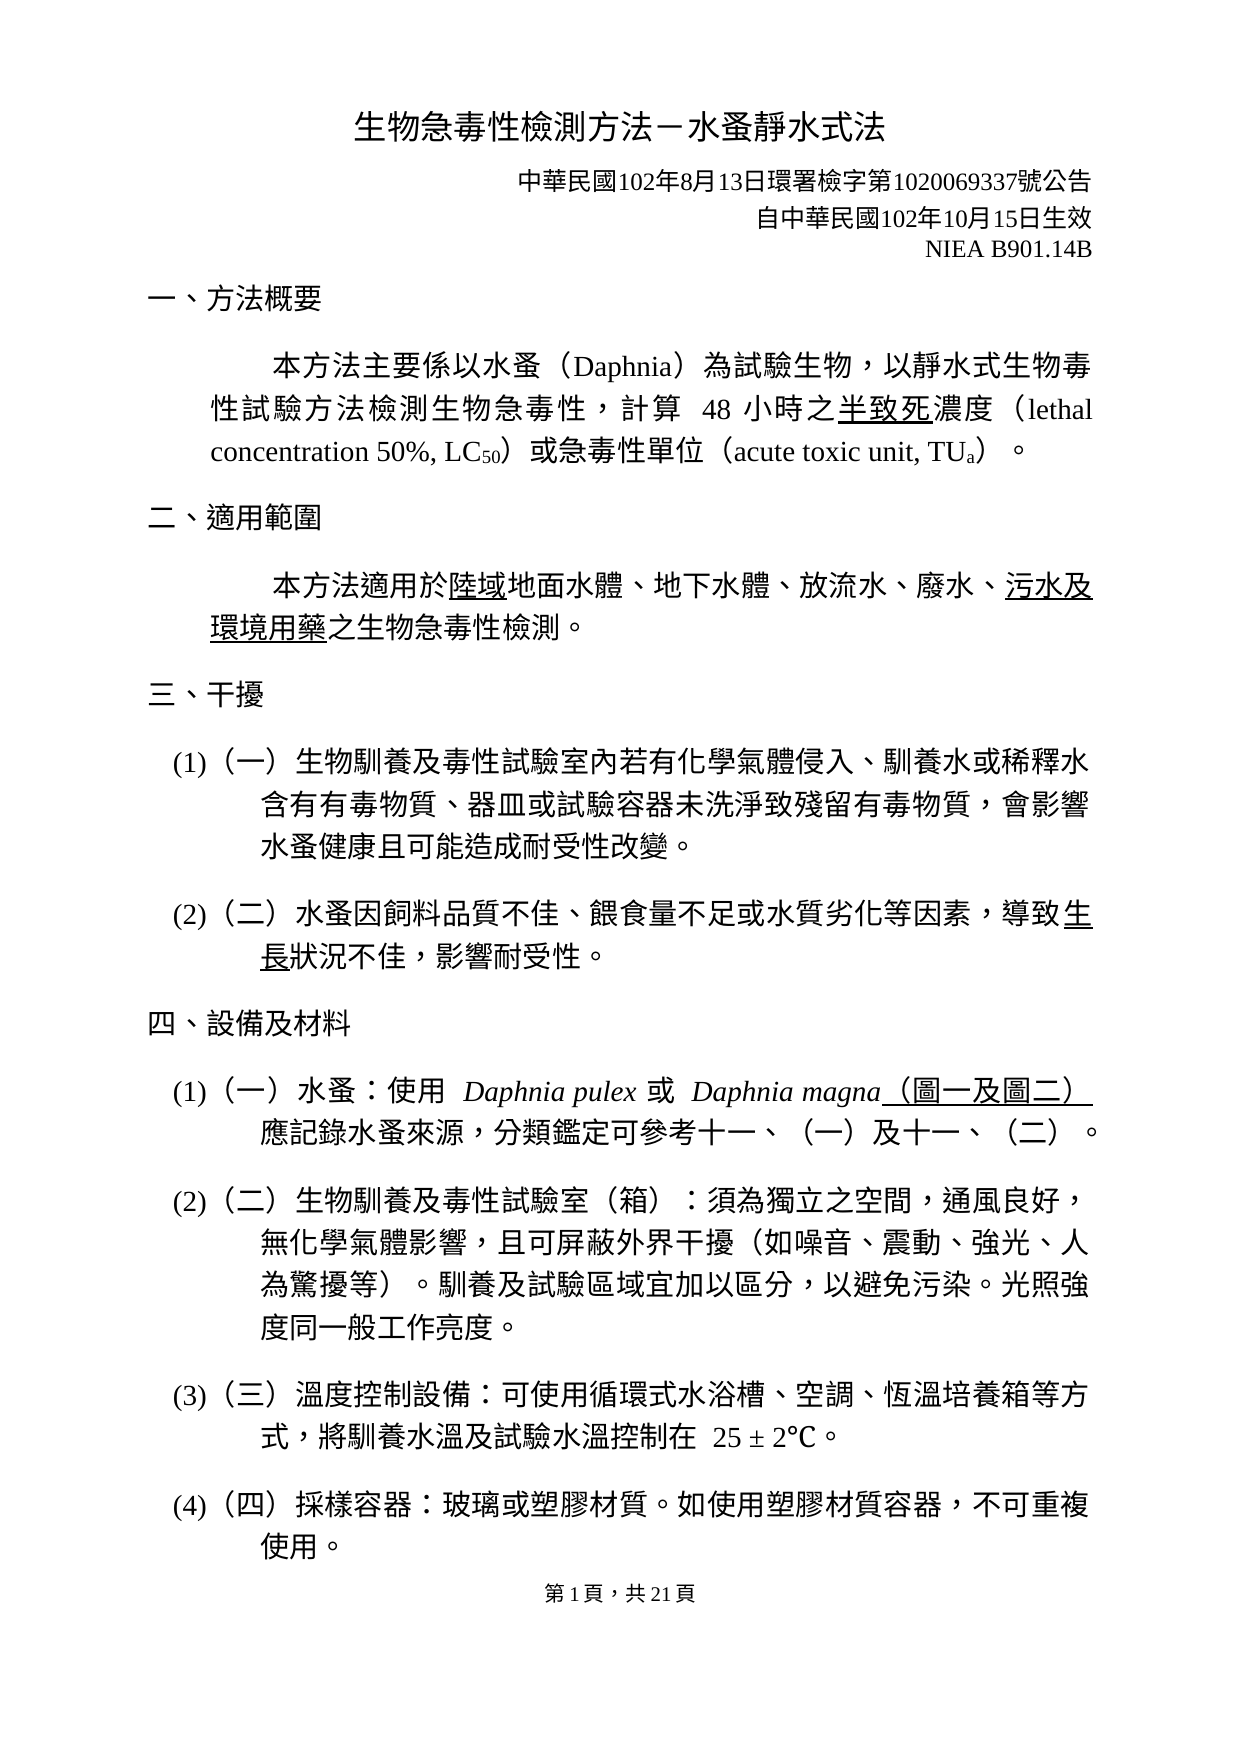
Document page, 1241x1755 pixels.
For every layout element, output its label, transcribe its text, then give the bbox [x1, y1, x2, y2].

text 本方法適用於陸域地面水體、地下水體、放流水、廢水、污水及環境用藥之生物急毒性檢測。 [210, 562, 1093, 647]
text 中華民國102年8月13日環署檢字第1020069337號公告 [148, 162, 1093, 198]
subtitle （三）溫度控制設備：可使用循環式水浴槽、空調、恆溫培養箱等方式，將馴養水溫及試驗水溫控制在 25 ± 2℃。 [173, 1371, 1093, 1456]
subtitle （二）生物馴養及毒性試驗室（箱）：須為獨立之空間，通風良好，無化學氣體影響，且可屏蔽外界干擾（如噪音、震動、強光、人為驚擾等）。馴養及試驗區域宜加以區分，以避免污染。光照強度同一般工作亮度。 [173, 1177, 1093, 1346]
subtitle （一）生物馴養及毒性試驗室內若有化學氣體侵入、馴養水或稀釋水含有有毒物質、器皿或試驗容器未洗淨致殘留有毒物質，會影響水蚤健康且可能造成耐受性改變。 [173, 739, 1093, 866]
subtitle 三、干擾 [148, 672, 1093, 714]
subtitle （一）水蚤：使用 Daphnia pulex 或 Daphnia magna（圖一及圖二）。應記錄水蚤來源，分類鑑定可參考十一、（一）及十一、（二）。 [173, 1068, 1093, 1152]
subtitle （二）水蚤因飼料品質不佳、餵食量不足或水質劣化等因素，導致生長狀況不佳，影響耐受性。 [173, 891, 1093, 975]
text 生物急毒性檢測方法－水蚤靜水式法 [148, 101, 1093, 149]
subtitle 二、適用範圍 [148, 495, 1093, 537]
subtitle 四、設備及材料 [148, 1000, 1093, 1043]
text 本方法主要係以水蚤（Daphnia）為試驗生物，以靜水式生物毒性試驗方法檢測生物急毒性，計算 48 小時之半致死濃度（lethal concentration 50%, LC50）或急毒性單位（acute toxic unit, TUa）。 [210, 343, 1093, 470]
text NIEA B901.14B [148, 234, 1093, 263]
subtitle （四）採樣容器：玻璃或塑膠材質。如使用塑膠材質容器，不可重複使用。 [173, 1481, 1093, 1566]
subtitle 一、方法概要 [148, 276, 1093, 318]
text 自中華民國102年10月15日生效 [148, 198, 1093, 234]
